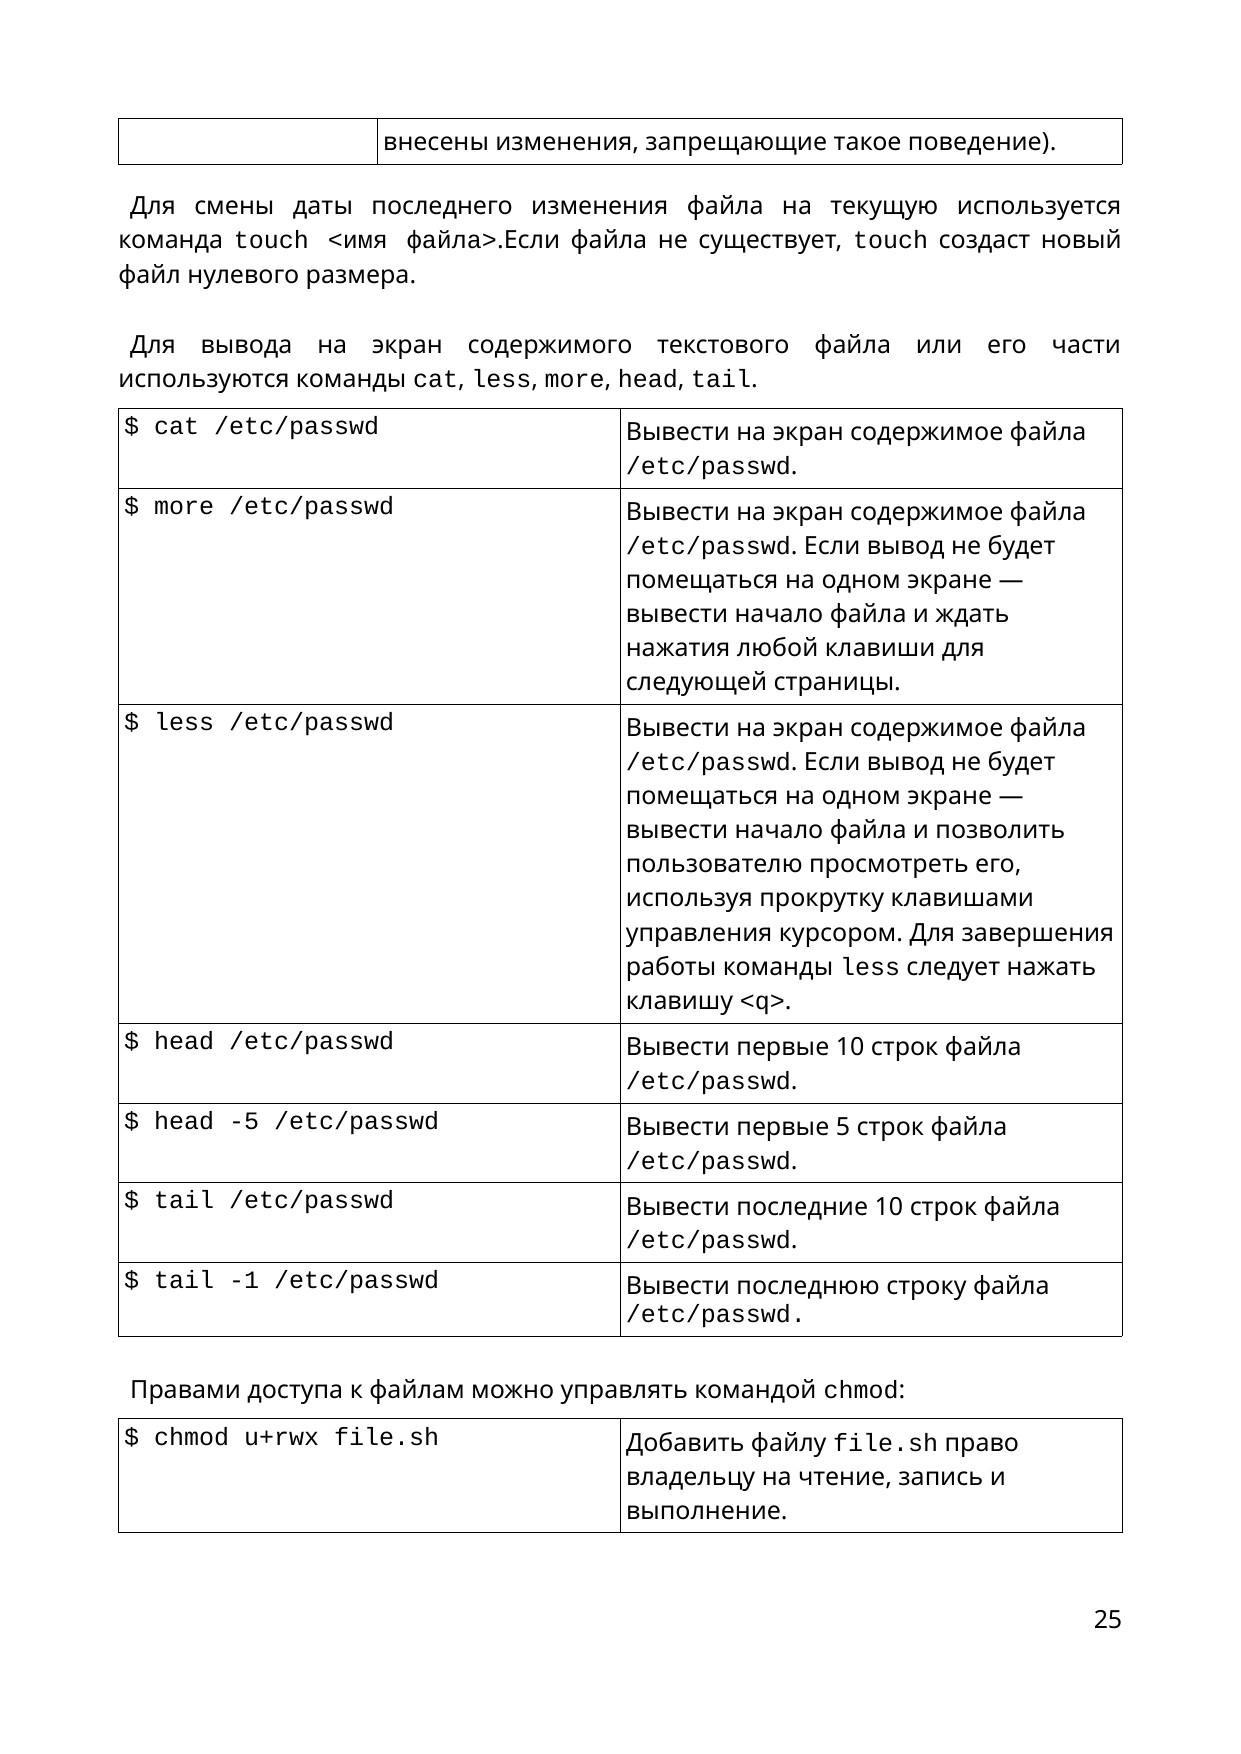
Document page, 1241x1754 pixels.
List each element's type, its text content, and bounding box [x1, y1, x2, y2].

text Правами доступа к файлам можно управлять командой chmod: [118, 1372, 1122, 1406]
table_cell [119, 119, 377, 164]
table_cell внесены изменения, запрещающие такое поведение). [378, 119, 1122, 164]
table_cell Вывести на экран содержимое файла /etc/passwd. Eсли вывод не будет помещаться на одном экране — вывести начало файла и позволить пользователю просмотреть его, используя прокрутку клавишами управления курсором. Для завершения работы команды less следует нажать клавишу <q>. [621, 705, 1122, 1022]
table_cell $ tail -1 /etc/passwd [119, 1263, 620, 1336]
table_header Добавить файлу file.sh право владельцу на чтение, запись и выполнение. [621, 1419, 1122, 1532]
table_header Вывести на экран содержимое файла /etc/passwd. [621, 409, 1122, 488]
table_cell $ tail /etc/passwd [119, 1183, 620, 1262]
table_cell Вывести первые 5 строк файла /etc/passwd. [621, 1104, 1122, 1182]
table_cell Вывести первые 10 строк файла /etc/passwd. [621, 1024, 1122, 1102]
text Для смены даты последнего изменения файла на текущую используется команда touch <имя файла>.Если файла не существует, touch создаст новый файл нулевого размера. [118, 188, 1122, 290]
text Для вывода на экран содержимого текстового файла или его части используются команды cat, less, more, head, tail. [118, 327, 1122, 395]
table_cell Вывести последнюю строку файла /etc/passwd. [621, 1263, 1122, 1336]
table_cell $ head /etc/passwd [119, 1024, 620, 1102]
table_cell Вывести последние 10 строк файла /etc/passwd. [621, 1183, 1122, 1262]
table_header $ chmod u+rwx file.sh [119, 1419, 620, 1532]
table_cell $ more /etc/passwd [119, 489, 620, 704]
table_header $ cat /etc/passwd [119, 409, 620, 488]
table_cell $ less /etc/passwd [119, 705, 620, 1022]
table_cell $ head -5 /etc/passwd [119, 1104, 620, 1182]
table_cell Вывести на экран содержимое файла /etc/passwd. Eсли вывод не будет помещаться на одном экране — вывести начало файла и ждать нажатия любой клавиши для следующей страницы. [621, 489, 1122, 704]
